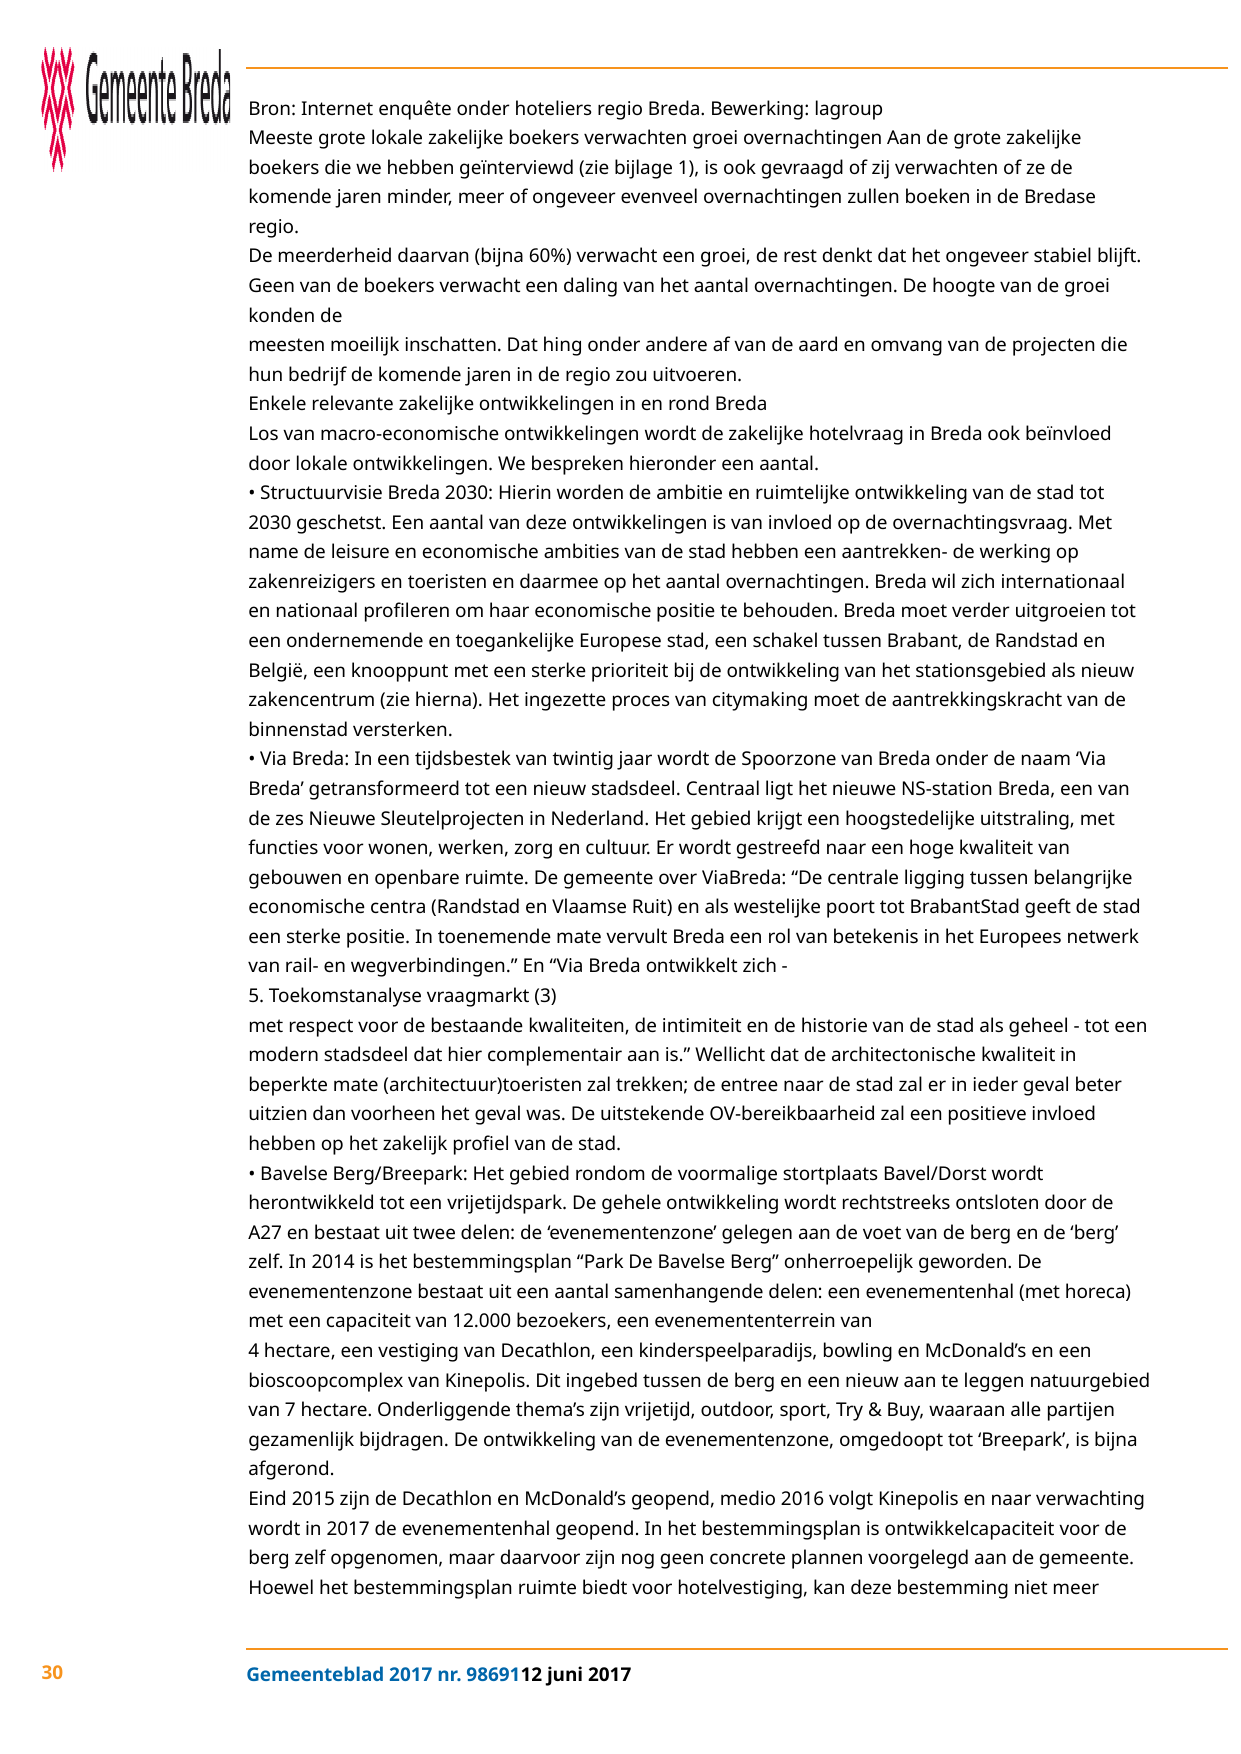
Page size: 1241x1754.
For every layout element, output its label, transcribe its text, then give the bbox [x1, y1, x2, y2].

text • Structuurvisie Breda 2030: Hierin worden de ambitie en ruimtelijke ontwikkeling van de stad tot 2030 geschetst. Een aantal van deze ontwikkelingen is van invloed op de overnachtingsvraag. Met name de leisure en economische ambities van de stad hebben een aantrekken- de werking op zakenreizigers en toeristen en daarmee op het aantal overnachtingen. Breda wil zich internationaal en nationaal profileren om haar economische positie te behouden. Breda moet verder uitgroeien tot een ondernemende en toegankelijke Europese stad, een schakel tussen Brabant, de Randstad en België, een knooppunt met een sterke prioriteit bij de ontwikkeling van het stationsgebied als nieuw zakencentrum (zie hierna). Het ingezette proces van citymaking moet de aantrekkingskracht van de binnenstad versterken. [248, 479, 1152, 742]
text Eind 2015 zijn de Decathlon en McDonald’s geopend, medio 2016 volgt Kinepolis en naar verwachting wordt in 2017 de evenementenhal geopend. In het bestemmingsplan is ontwikkelcapaciteit voor de berg zelf opgenomen, maar daarvoor zijn nog geen concrete plannen voorgelegd aan de gemeente. Hoewel het bestemmingsplan ruimte biedt voor hotelvestiging, kan deze bestemming niet meer [248, 1485, 1152, 1600]
text meesten moeilijk inschatten. Dat hing onder andere af van de aard en omvang van de projecten die hun bedrijf de komende jaren in de regio zou uitvoeren. [248, 331, 1152, 387]
text Enkele relevante zakelijke ontwikkelingen in en rond Breda [248, 391, 1152, 416]
text • Via Breda: In een tijdsbestek van twintig jaar wordt de Spoorzone van Breda onder de naam ‘Via Breda’ getransformeerd tot een nieuw stadsdeel. Centraal ligt het nieuwe NS-station Breda, een van de zes Nieuwe Sleutelprojecten in Nederland. Het gebied krijgt een hoogstedelijke uitstraling, met functies voor wonen, werken, zorg en cultuur. Er wordt gestreefd naar een hoge kwaliteit van gebouwen en openbare ruimte. De gemeente over ViaBreda: “De centrale ligging tussen belangrijke economische centra (Randstad en Vlaamse Ruit) en als westelijke poort tot BrabantStad geeft de stad een sterke positie. In toenemende mate vervult Breda een rol van betekenis in het Europees netwerk van rail- en wegverbindingen.” En “Via Breda ontwikkelt zich - [248, 746, 1152, 978]
text 4 hectare, een vestiging van Decathlon, een kinderspeelparadijs, bowling en McDonald’s en een bioscoopcomplex van Kinepolis. Dit ingebed tussen de berg en een nieuw aan te leggen natuurgebied van 7 hectare. Onderliggende thema’s zijn vrijetijd, outdoor, sport, Try & Buy, waaraan alle partijen gezamenlijk bijdragen. De ontwikkeling van de evenementenzone, omgedoopt tot ‘Breepark’, is bijna afgerond. [248, 1337, 1152, 1481]
text De meerderheid daarvan (bijna 60%) verwacht een groei, de rest denkt dat het ongeveer stabiel blijft. Geen van de boekers verwacht een daling van het aantal overnachtingen. De hoogte van de groei konden de [248, 243, 1152, 328]
picture [41, 47, 231, 172]
text met respect voor de bestaande kwaliteiten, de intimiteit en de historie van de stad als geheel - tot een modern stadsdeel dat hier complementair aan is.” Wellicht dat de architectonische kwaliteit in beperkte mate (architectuur)toeristen zal trekken; de entree naar de stad zal er in ieder geval beter uitzien dan voorheen het geval was. De uitstekende OV-bereikbaarheid zal een positieve invloed hebben op het zakelijk profiel van de stad. [248, 1012, 1152, 1156]
text Bron: Internet enquête onder hoteliers regio Breda. Bewerking: lagroup [248, 95, 1152, 121]
text 5. Toekomstanalyse vraagmarkt (3) [248, 982, 1152, 1008]
text Los van macro-economische ontwikkelingen wordt de zakelijke hotelvraag in Breda ook beïnvloed door lokale ontwikkelingen. We bespreken hieronder een aantal. [248, 420, 1152, 476]
text • Bavelse Berg/Breepark: Het gebied rondom de voormalige stortplaats Bavel/Dorst wordt herontwikkeld tot een vrijetijdspark. De gehele ontwikkeling wordt rechtstreeks ontsloten door de A27 en bestaat uit twee delen: de ‘evenementenzone’ gelegen aan de voet van de berg en de ‘berg’ zelf. In 2014 is het bestemmingsplan “Park De Bavelse Berg” onherroepelijk geworden. De evenementenzone bestaat uit een aantal samenhangende delen: een evenementenhal (met horeca) met een capaciteit van 12.000 bezoekers, een evenemententerrein van [248, 1160, 1152, 1333]
text Meeste grote lokale zakelijke boekers verwachten groei overnachtingen Aan de grote zakelijke boekers die we hebben geïnterviewd (zie bijlage 1), is ook gevraagd of zij verwachten of ze de komende jaren minder, meer of ongeveer evenveel overnachtingen zullen boeken in de Bredase regio. [248, 124, 1152, 239]
